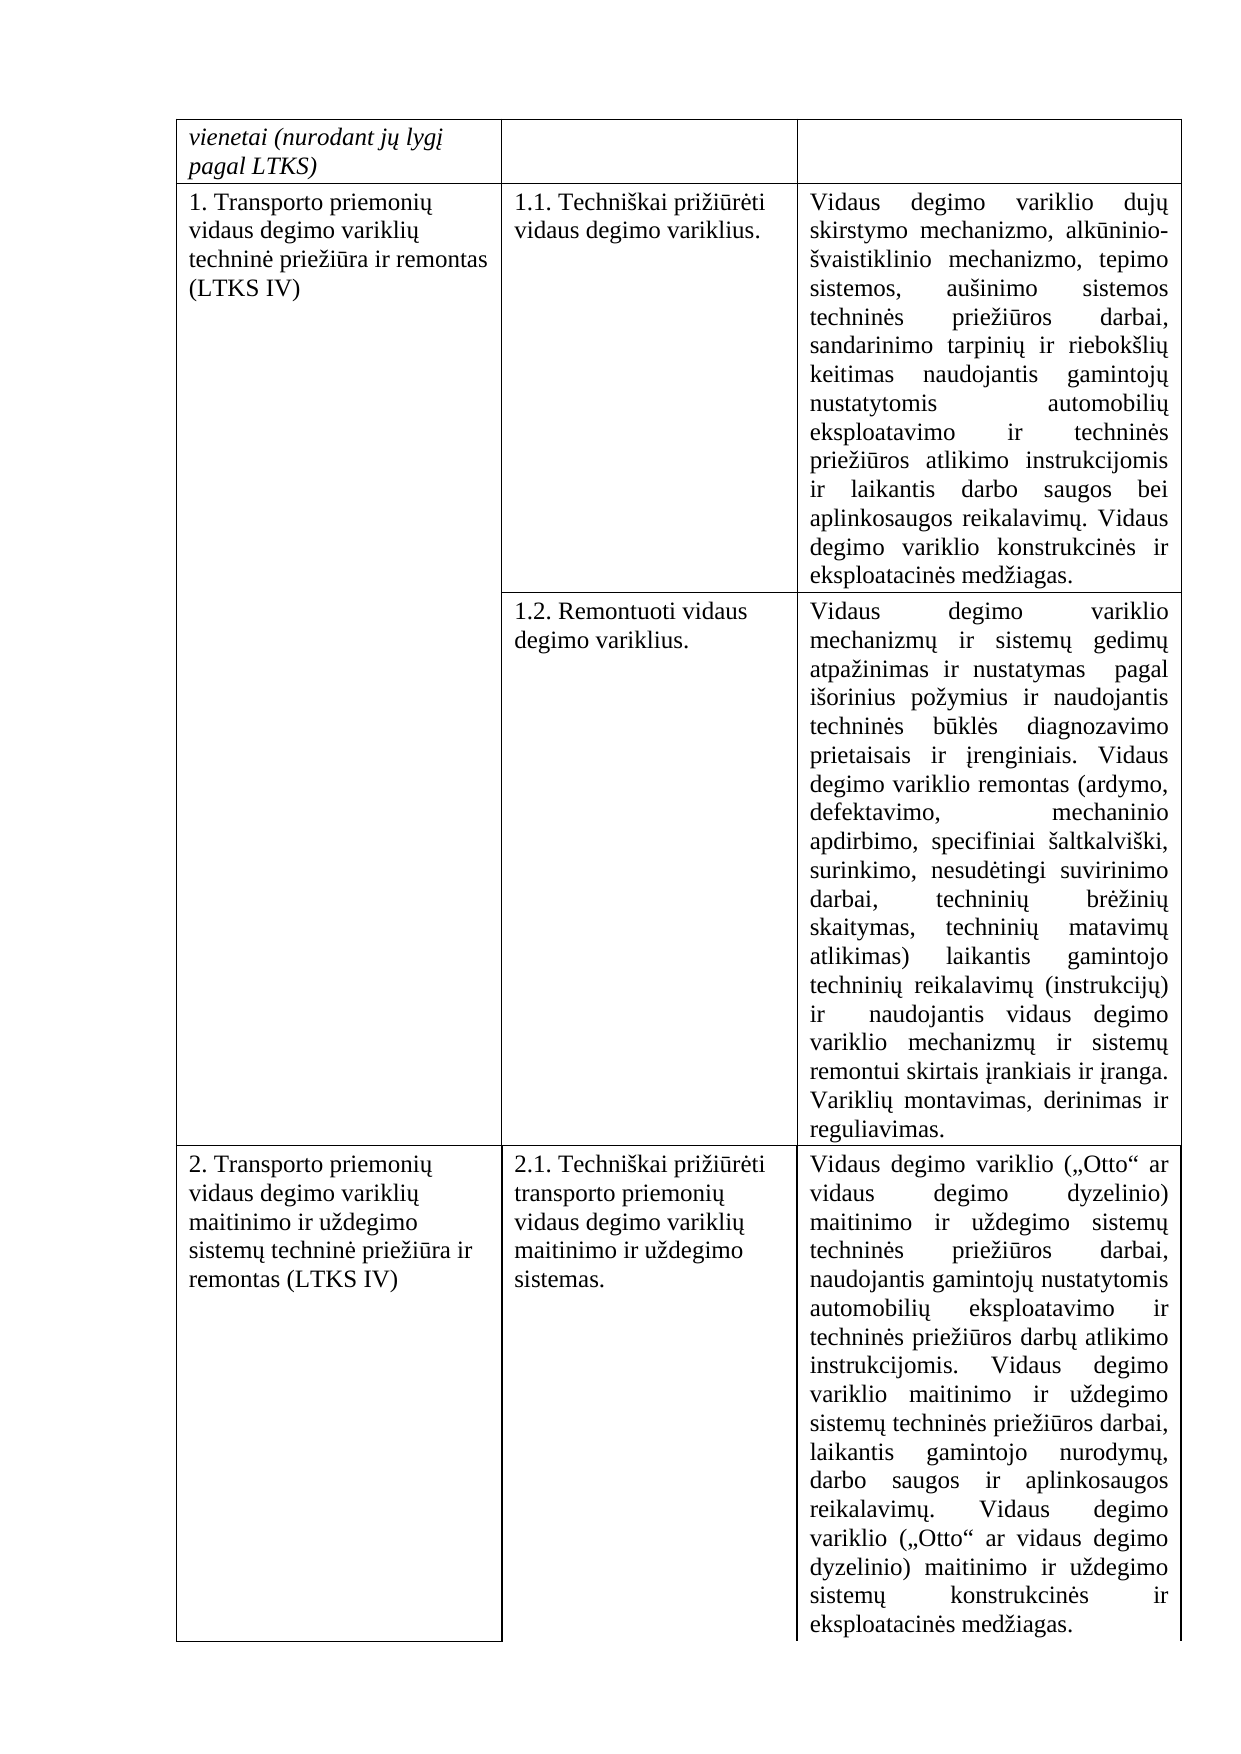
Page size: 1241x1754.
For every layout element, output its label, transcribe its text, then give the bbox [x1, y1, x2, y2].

table_cell 2. Transporto priemonių vidaus degimo variklių maitinimo ir uždegimo sistemų techninė priežiūra ir remontas (LTKS IV) [177, 1146, 501, 1641]
table_cell 2.1. Techniškai prižiūrėti transporto priemonių vidaus degimo variklių maitinimo ir uždegimo sistemas. [503, 1146, 796, 1641]
table_cell 1. Transporto priemonių vidaus degimo variklių techninė priežiūra ir remontas (LTKS IV) [177, 184, 501, 1145]
table_cell 1.1. Techniškai prižiūrėti vidaus degimo variklius. [502, 184, 797, 592]
table_cell [502, 120, 797, 183]
table_cell 1.2. Remontuoti vidaus degimo variklius. [502, 593, 797, 1145]
table_cell Vidaus degimo variklio dujų skirstymo mechanizmo, alkūninio-švaistiklinio mechanizmo, tepimo sistemos, aušinimo sistemos techninės priežiūros darbai, sandarinimo tarpinių ir riebokšlių keitimas naudojantis gamintojų nustatytomis automobilių eksploatavimo ir techninės priežiūros atlikimo instrukcijomis ir laikantis darbo saugos bei aplinkosaugos reikalavimų. Vidaus degimo variklio konstrukcinės ir eksploatacinės medžiagas. [798, 184, 1181, 592]
table_cell [798, 120, 1181, 183]
table_cell Vidaus degimo variklio („Otto“ ar vidaus degimo dyzelinio) maitinimo ir uždegimo sistemų techninės priežiūros darbai, naudojantis gamintojų nustatytomis automobilių eksploatavimo ir techninės priežiūros darbų atlikimo instrukcijomis. Vidaus degimo variklio maitinimo ir uždegimo sistemų techninės priežiūros darbai, laikantis gamintojo nurodymų, darbo saugos ir aplinkosaugos reikalavimų. Vidaus degimo variklio („Otto“ ar vidaus degimo dyzelinio) maitinimo ir uždegimo sistemų konstrukcinės ir eksploatacinės medžiagas. [798, 1146, 1180, 1641]
table_cell Vidaus degimo variklio mechanizmų ir sistemų gedimų atpažinimas ir nustatymas pagal išorinius požymius ir naudojantis techninės būklės diagnozavimo prietaisais ir įrenginiais. Vidaus degimo variklio remontas (ardymo, defektavimo, mechaninio apdirbimo, specifiniai šaltkalviški, surinkimo, nesudėtingi suvirinimo darbai, techninių brėžinių skaitymas, techninių matavimų atlikimas) laikantis gamintojo techninių reikalavimų (instrukcijų) ir naudojantis vidaus degimo variklio mechanizmų ir sistemų remontui skirtais įrankiais ir įranga. Variklių montavimas, derinimas ir reguliavimas. [798, 593, 1181, 1145]
table_cell vienetai (nurodant jų lygį pagal LTKS) [177, 120, 501, 183]
